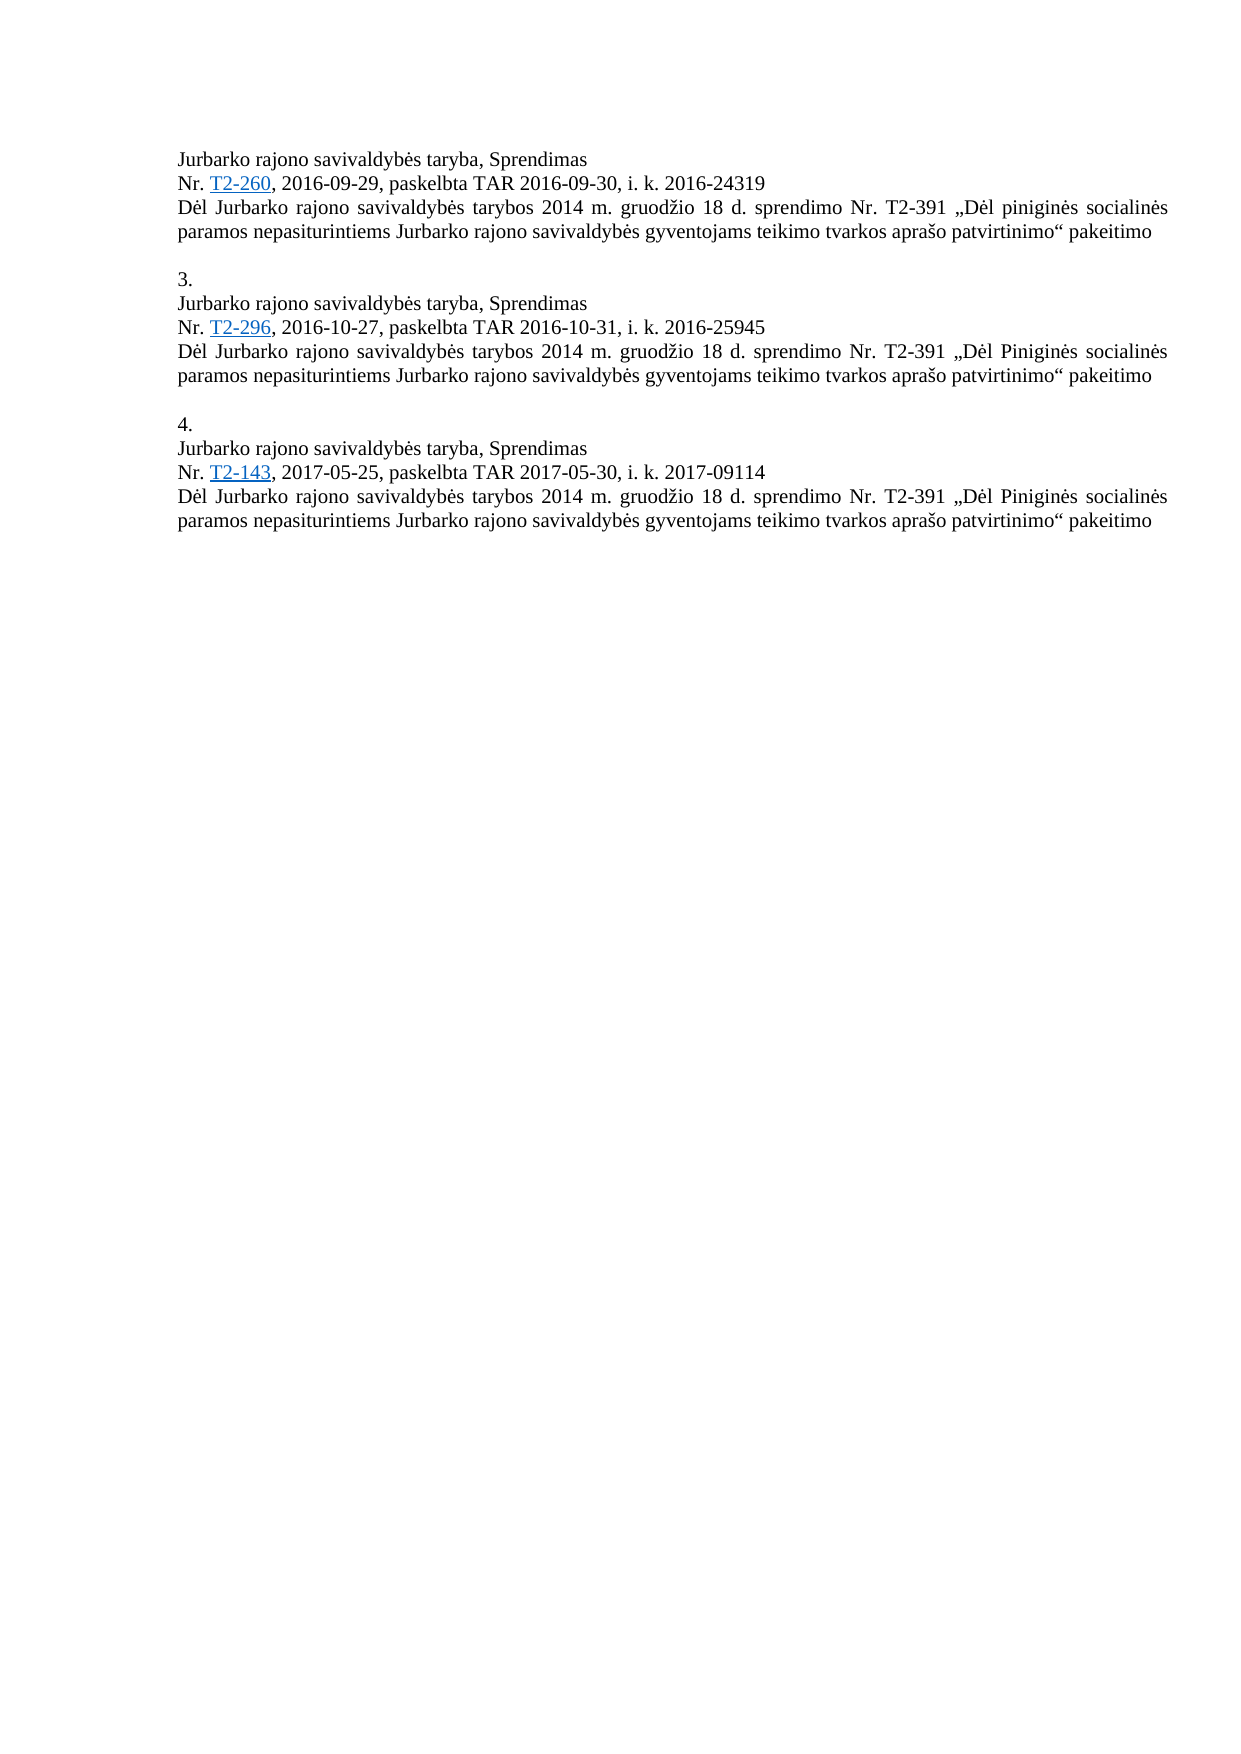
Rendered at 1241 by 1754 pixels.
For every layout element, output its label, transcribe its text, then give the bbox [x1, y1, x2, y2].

text Nr. T2-143, 2017-05-25, paskelbta TAR 2017-05-30, i. k. 2017-09114 [177, 460, 1169, 484]
text Jurbarko rajono savivaldybės taryba, Sprendimas [177, 147, 1169, 171]
text Dėl Jurbarko rajono savivaldybės tarybos 2014 m. gruodžio 18 d. sprendimo Nr. T2-391 „Dėl Piniginės socialinės paramos nepasiturintiems Jurbarko rajono savivaldybės gyventojams teikimo tvarkos aprašo patvirtinimo“ pakeitimo [177, 339, 1169, 387]
text 3. [177, 267, 1169, 291]
text Dėl Jurbarko rajono savivaldybės tarybos 2014 m. gruodžio 18 d. sprendimo Nr. T2-391 „Dėl piniginės socialinės paramos nepasiturintiems Jurbarko rajono savivaldybės gyventojams teikimo tvarkos aprašo patvirtinimo“ pakeitimo [177, 195, 1169, 243]
text Dėl Jurbarko rajono savivaldybės tarybos 2014 m. gruodžio 18 d. sprendimo Nr. T2-391 „Dėl Piniginės socialinės paramos nepasiturintiems Jurbarko rajono savivaldybės gyventojams teikimo tvarkos aprašo patvirtinimo“ pakeitimo [177, 484, 1169, 532]
text Jurbarko rajono savivaldybės taryba, Sprendimas [177, 291, 1169, 315]
text Jurbarko rajono savivaldybės taryba, Sprendimas [177, 436, 1169, 460]
text 4. [177, 412, 1169, 436]
text Nr. T2-296, 2016-10-27, paskelbta TAR 2016-10-31, i. k. 2016-25945 [177, 315, 1169, 339]
text Nr. T2-260, 2016-09-29, paskelbta TAR 2016-09-30, i. k. 2016-24319 [177, 171, 1169, 195]
